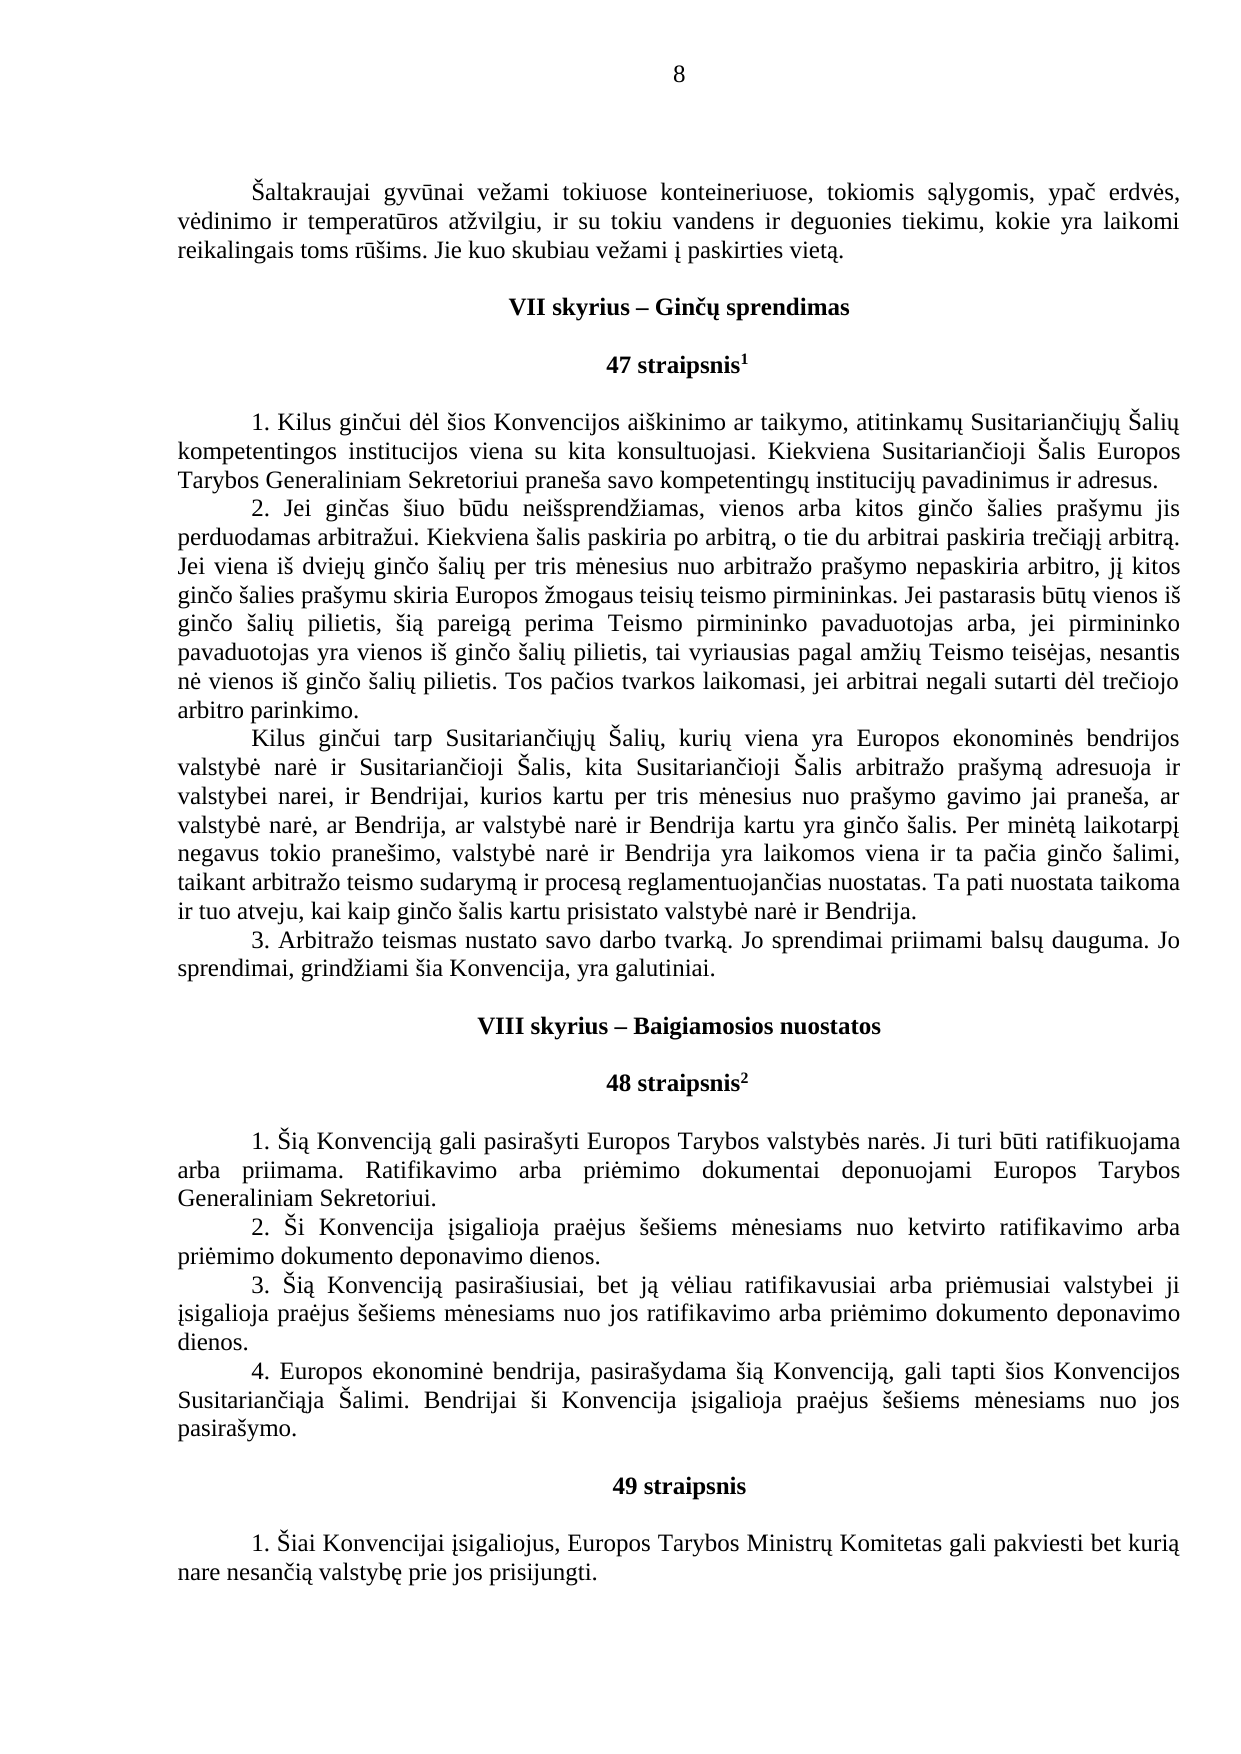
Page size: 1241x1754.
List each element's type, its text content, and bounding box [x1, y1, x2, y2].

text 48 straipsnis2 [177, 1068, 1181, 1097]
text 1. Kilus ginčui dėl šios Konvencijos aiškinimo ar taikymo, atitinkamų Susitariančiųjų Šalių kompetentingos institucijos viena su kita konsultuojasi. Kiekviena Susitariančioji Šalis Europos Tarybos Generaliniam Sekretoriui praneša savo kompetentingų institucijų pavadinimus ir adresus. [177, 407, 1181, 493]
text 3. Šią Konvenciją pasirašiusiai, bet ją vėliau ratifikavusiai arba priėmusiai valstybei ji įsigalioja praėjus šešiems mėnesiams nuo jos ratifikavimo arba priėmimo dokumento deponavimo dienos. [177, 1270, 1181, 1356]
text Kilus ginčui tarp Susitariančiųjų Šalių, kurių viena yra Europos ekonominės bendrijos valstybė narė ir Susitariančioji Šalis, kita Susitariančioji Šalis arbitražo prašymą adresuoja ir valstybei narei, ir Bendrijai, kurios kartu per tris mėnesius nuo prašymo gavimo jai praneša, ar valstybė narė, ar Bendrija, ar valstybė narė ir Bendrija kartu yra ginčo šalis. Per minėtą laikotarpį negavus tokio pranešimo, valstybė narė ir Bendrija yra laikomos viena ir ta pačia ginčo šalimi, taikant arbitražo teismo sudarymą ir procesą reglamentuojančias nuostatas. Ta pati nuostata taikoma ir tuo atveju, kai kaip ginčo šalis kartu prisistato valstybė narė ir Bendrija. [177, 723, 1181, 925]
text 3. Arbitražo teismas nustato savo darbo tvarką. Jo sprendimai priimami balsų dauguma. Jo sprendimai, grindžiami šia Konvencija, yra galutiniai. [177, 925, 1181, 982]
text 49 straipsnis [177, 1471, 1181, 1500]
text 47 straipsnis1 [177, 350, 1181, 378]
text 2. Jei ginčas šiuo būdu neišsprendžiamas, vienos arba kitos ginčo šalies prašymu jis perduodamas arbitražui. Kiekviena šalis paskiria po arbitrą, o tie du arbitrai paskiria trečiąjį arbitrą. Jei viena iš dviejų ginčo šalių per tris mėnesius nuo arbitražo prašymo nepaskiria arbitro, jį kitos ginčo šalies prašymu skiria Europos žmogaus teisių teismo pirmininkas. Jei pastarasis būtų vienos iš ginčo šalių pilietis, šią pareigą perima Teismo pirmininko pavaduotojas arba, jei pirmininko pavaduotojas yra vienos iš ginčo šalių pilietis, tai vyriausias pagal amžių Teismo teisėjas, nesantis nė vienos iš ginčo šalių pilietis. Tos pačios tvarkos laikomasi, jei arbitrai negali sutarti dėl trečiojo arbitro parinkimo. [177, 493, 1181, 723]
text 2. Ši Konvencija įsigalioja praėjus šešiems mėnesiams nuo ketvirto ratifikavimo arba priėmimo dokumento deponavimo dienos. [177, 1212, 1181, 1270]
text 4. Europos ekonominė bendrija, pasirašydama šią Konvenciją, gali tapti šios Konvencijos Susitariančiąja Šalimi. Bendrijai ši Konvencija įsigalioja praėjus šešiems mėnesiams nuo jos pasirašymo. [177, 1356, 1181, 1442]
text 1. Šią Konvenciją gali pasirašyti Europos Tarybos valstybės narės. Ji turi būti ratifikuojama arba priimama. Ratifikavimo arba priėmimo dokumentai deponuojami Europos Tarybos Generaliniam Sekretoriui. [177, 1126, 1181, 1212]
text VII skyrius – Ginčų sprendimas [177, 292, 1181, 321]
text VIII skyrius – Baigiamosios nuostatos [177, 1011, 1181, 1040]
text Šaltakraujai gyvūnai vežami tokiuose konteineriuose, tokiomis sąlygomis, ypač erdvės, vėdinimo ir temperatūros atžvilgiu, ir su tokiu vandens ir deguonies tiekimu, kokie yra laikomi reikalingais toms rūšims. Jie kuo skubiau vežami į paskirties vietą. [177, 177, 1181, 263]
text 1. Šiai Konvencijai įsigaliojus, Europos Tarybos Ministrų Komitetas gali pakviesti bet kurią nare nesančią valstybę prie jos prisijungti. [177, 1528, 1181, 1586]
